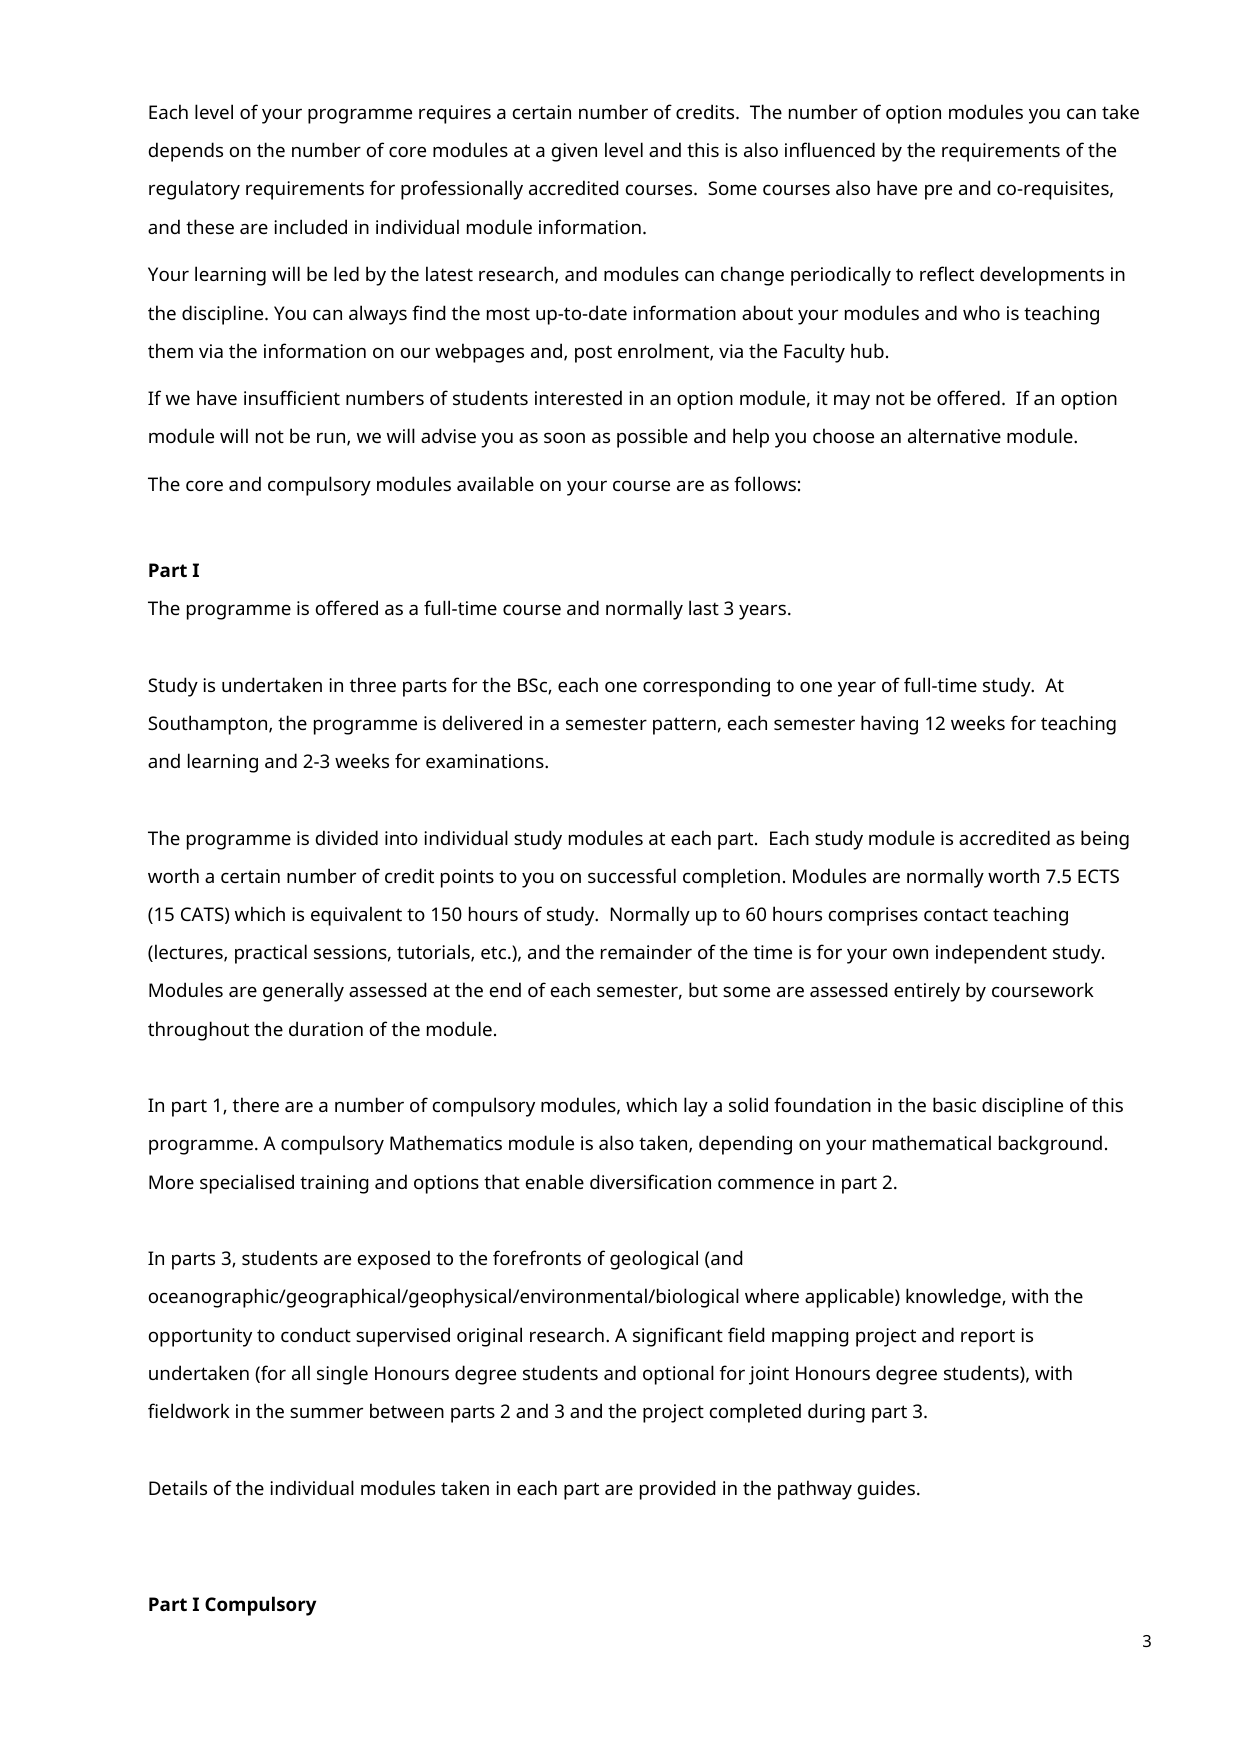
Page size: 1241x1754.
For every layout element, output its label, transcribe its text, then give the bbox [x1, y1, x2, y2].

text Each level of your programme requires a certain number of credits. The number of option modules you can take depends on the number of core modules at a given level and this is also influenced by the requirements of the regulatory requirements for professionally accredited courses. Some courses also have pre and co-requisites, and these are included in individual module information. [148, 99, 1152, 239]
table_header Part I The programme is offered as a full-time course and normally last 3 years. Study is undertaken in three parts for the BSc, each one corresponding to one year of full-time study. At Southampton, the programme is delivered in a semester pattern, each semester having 12 weeks for teaching and learning and 2-3 weeks for examinations. The programme is divided into individual study modules at each part. Each study module is accredited as being worth a certain number of credit points to you on successful completion. Modules are normally worth 7.5 ECTS (15 CATS) which is equivalent to 150 hours of study. Normally up to 60 hours comprises contact teaching (lectures, practical sessions, tutorials, etc.), and the remainder of the time is for your own independent study. Modules are generally assessed at the end of each semester, but some are assessed entirely by coursework throughout the duration of the module. In part 1, there are a number of compulsory modules, which lay a solid foundation in the basic discipline of this programme. A compulsory Mathematics module is also taken, depending on your mathematical background. More specialised training and options that enable diversification commence in part 2. In parts 3, students are exposed to the forefronts of geological (and oceanographic/geographical/geophysical/environmental/biological where applicable) knowledge, with the opportunity to conduct supervised original research. A significant field mapping project and report is undertaken (for all single Honours degree students and optional for joint Honours degree students), with fieldwork in the summer between parts 2 and 3 and the project completed during part 3. Details of the individual modules taken in each part are provided in the pathway guides. [136, 519, 1152, 1553]
text Your learning will be led by the latest research, and modules can change periodically to reflect developments in the discipline. You can always find the most up-to-date information about your modules and who is teaching them via the information on our webpages and, post enrolment, via the Faculty hub. [148, 262, 1152, 363]
text The core and compulsory modules available on your course are as follows: [148, 471, 1152, 497]
text If we have insufficient numbers of students interested in an option module, it may not be offered. If an option module will not be run, we will advise you as soon as possible and help you choose an alternative module. [148, 386, 1152, 449]
table_cell Part I Compulsory [136, 1554, 1152, 1628]
